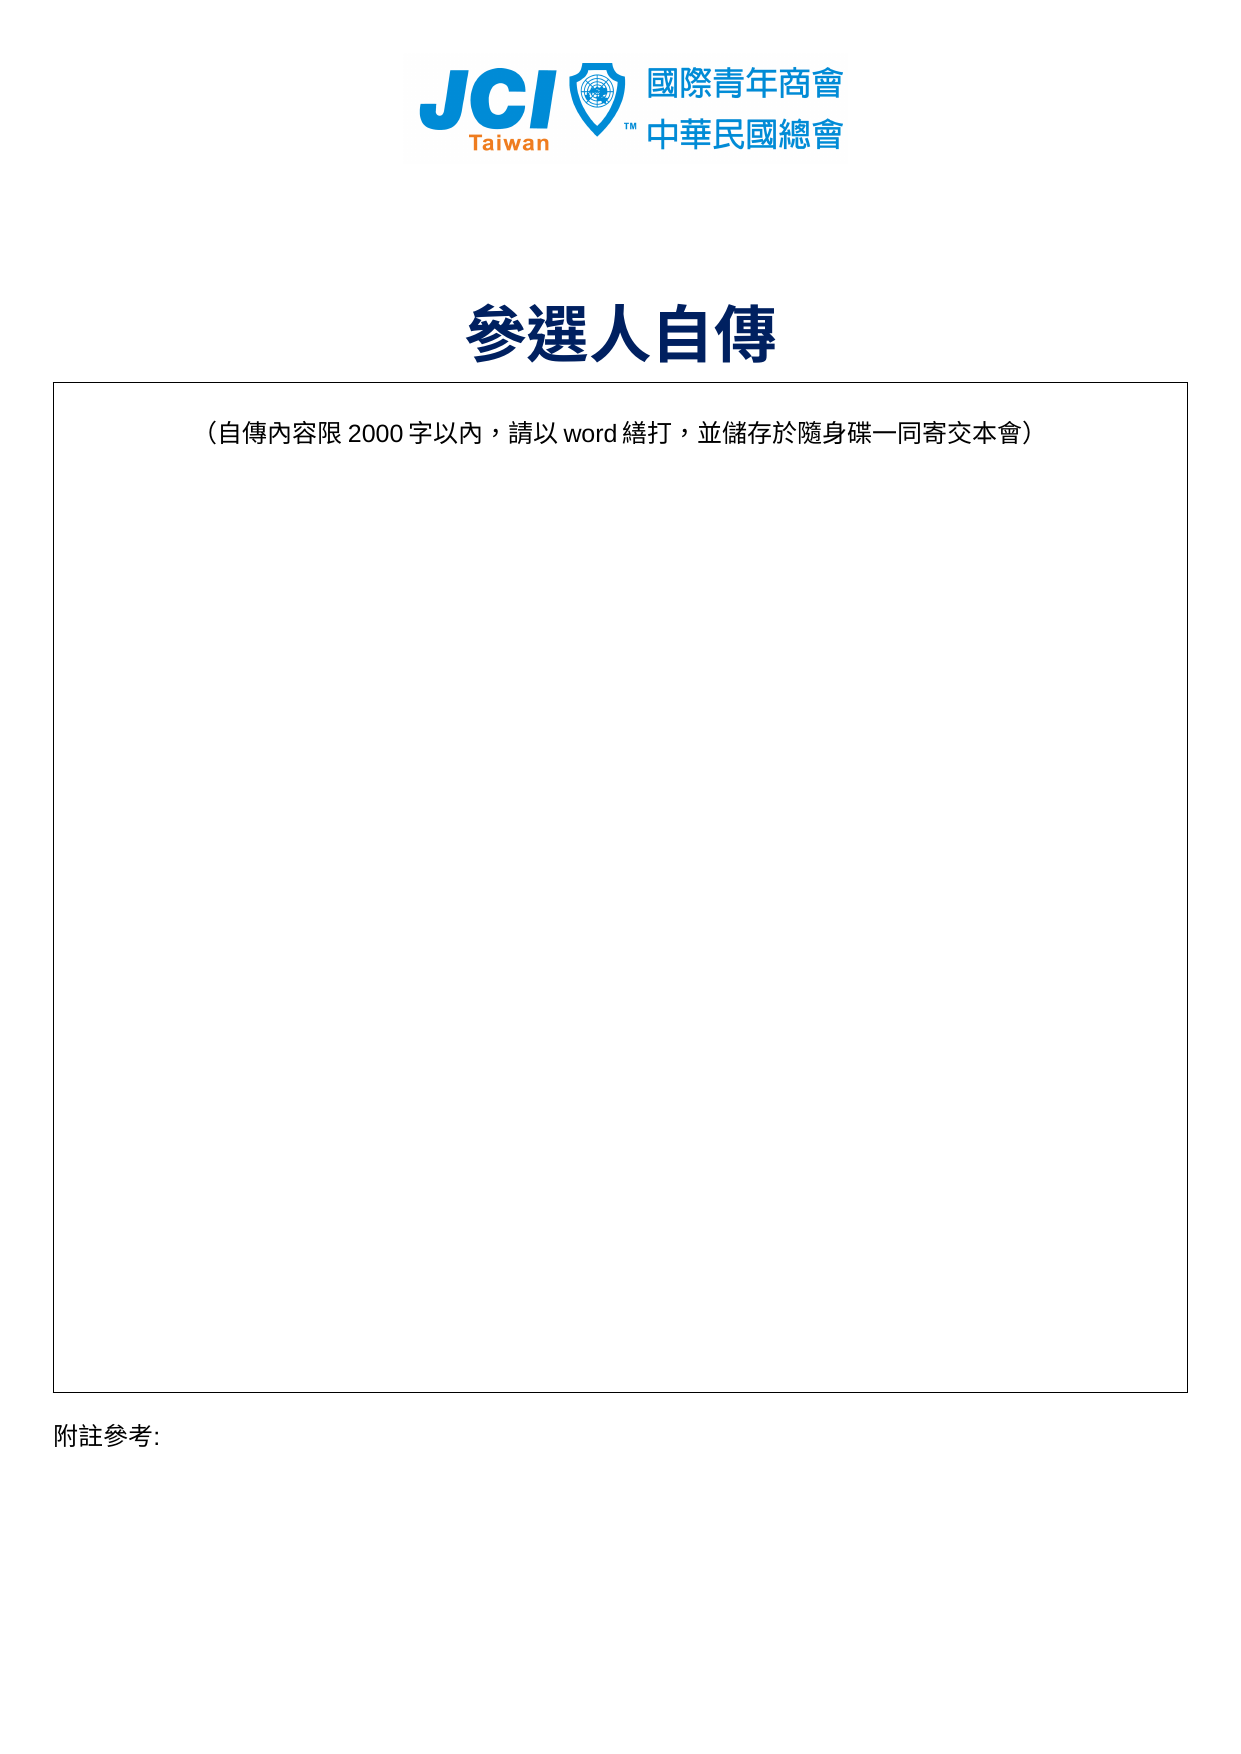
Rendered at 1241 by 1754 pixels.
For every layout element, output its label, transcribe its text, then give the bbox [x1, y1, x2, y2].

text 參選人自傳 [53, 257, 1187, 382]
table_header （自傳內容限2000字以內，請以word繕打，並儲存於隨身碟一同寄交本會） [54, 383, 1187, 1392]
text 附註參考: [53, 1393, 1187, 1456]
